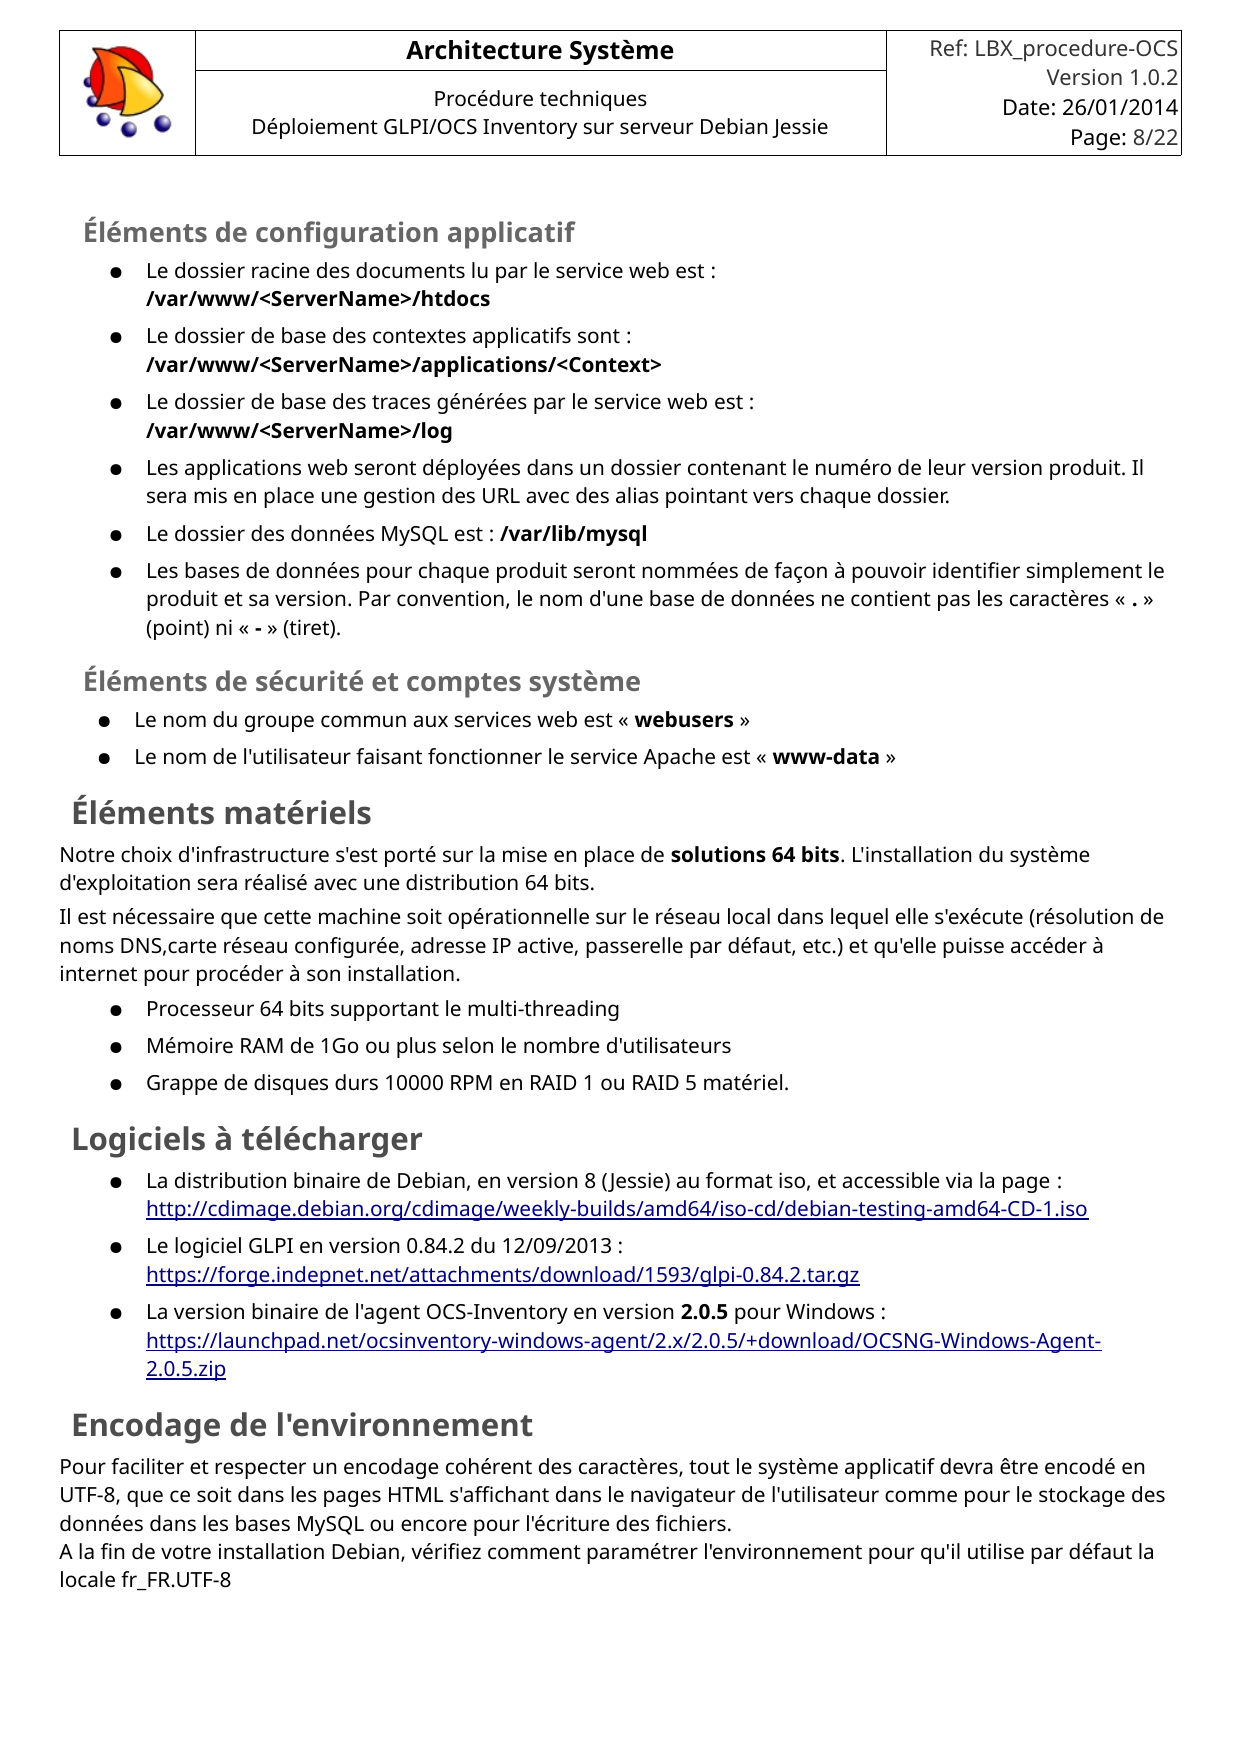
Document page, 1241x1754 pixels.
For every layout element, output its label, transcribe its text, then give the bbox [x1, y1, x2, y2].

subtitle Éléments de configuration applicatif [83, 213, 1181, 250]
list Le dossier racine des documents lu par le service web est : /var/www/<ServerName>/htdocs [108, 256, 1181, 313]
list Le dossier des données MySQL est : /var/lib/mysql [108, 519, 1181, 547]
text Il est nécessaire que cette machine soit opérationnelle sur le réseau local dans lequel elle s'exécute (résolution de noms DNS,carte réseau configurée, adresse IP active, passerelle par défaut, etc.) et qu'elle puisse accéder à internet pour procéder à son installation. [59, 902, 1181, 988]
list Le dossier de base des contextes applicatifs sont : /var/www/<ServerName>/applications/<Context> [108, 322, 1181, 378]
list Processeur 64 bits supportant le multi-threading [108, 994, 1181, 1022]
list Grappe de disques durs 10000 RPM en RAID 1 ou RAID 5 matériel. [108, 1068, 1181, 1097]
subtitle Éléments matériels [71, 791, 1181, 834]
list Le nom de l'utilisateur faisant fonctionner le service Apache est « www-data » [97, 742, 1181, 771]
picture [79, 44, 175, 140]
list La version binaire de l'agent OCS-Inventory en version 2.0.5 pour Windows : https://launchpad.net/ocsinventory-windows-agent/2.x/2.0.5/+download/OCSNG-Windows-Agent-2.0.5.zip [108, 1297, 1181, 1383]
list Pour faciliter et respecter un encodage cohérent des caractères, tout le système applicatif devra être encodé en UTF-8, que ce soit dans les pages HTML s'affichant dans le navigateur de l'utilisateur comme pour le stockage des données dans les bases MySQL ou encore pour l'écriture des fichiers. A la fin de votre installation Debian, vérifiez comment paramétrer l'environnement pour qu'il utilise par défaut la locale fr_FR.UTF-8 [59, 1452, 1181, 1594]
list Mémoire RAM de 1Go ou plus selon le nombre d'utilisateurs [108, 1031, 1181, 1059]
subtitle Éléments de sécurité et comptes système [83, 662, 1181, 699]
text Notre choix d'infrastructure s'est porté sur la mise en place de solutions 64 bits. L'installation du système d'exploitation sera réalisé avec une distribution 64 bits. [59, 840, 1181, 897]
list Les bases de données pour chaque produit seront nommées de façon à pouvoir identifier simplement le produit et sa version. Par convention, le nom d'une base de données ne contient pas les caractères « . » (point) ni « - » (tiret). [108, 556, 1181, 641]
subtitle Encodage de l'environnement [71, 1403, 1181, 1446]
list Les applications web seront déployées dans un dossier contenant le numéro de leur version produit. Il sera mis en place une gestion des URL avec des alias pointant vers chaque dossier. [108, 453, 1181, 510]
list Le nom du groupe commun aux services web est « webusers » [97, 705, 1181, 733]
list Le dossier de base des traces générées par le service web est : /var/www/<ServerName>/log [108, 387, 1181, 444]
list La distribution binaire de Debian, en version 8 (Jessie) au format iso, et accessible via la page : http://cdimage.debian.org/cdimage/weekly-builds/amd64/iso-cd/debian-testing-amd64-CD-1.iso [108, 1166, 1181, 1223]
list Le logiciel GLPI en version 0.84.2 du 12/09/2013 : https://forge.indepnet.net/attachments/download/1593/glpi-0.84.2.tar.gz [108, 1232, 1181, 1288]
subtitle Logiciels à télécharger [71, 1117, 1181, 1160]
